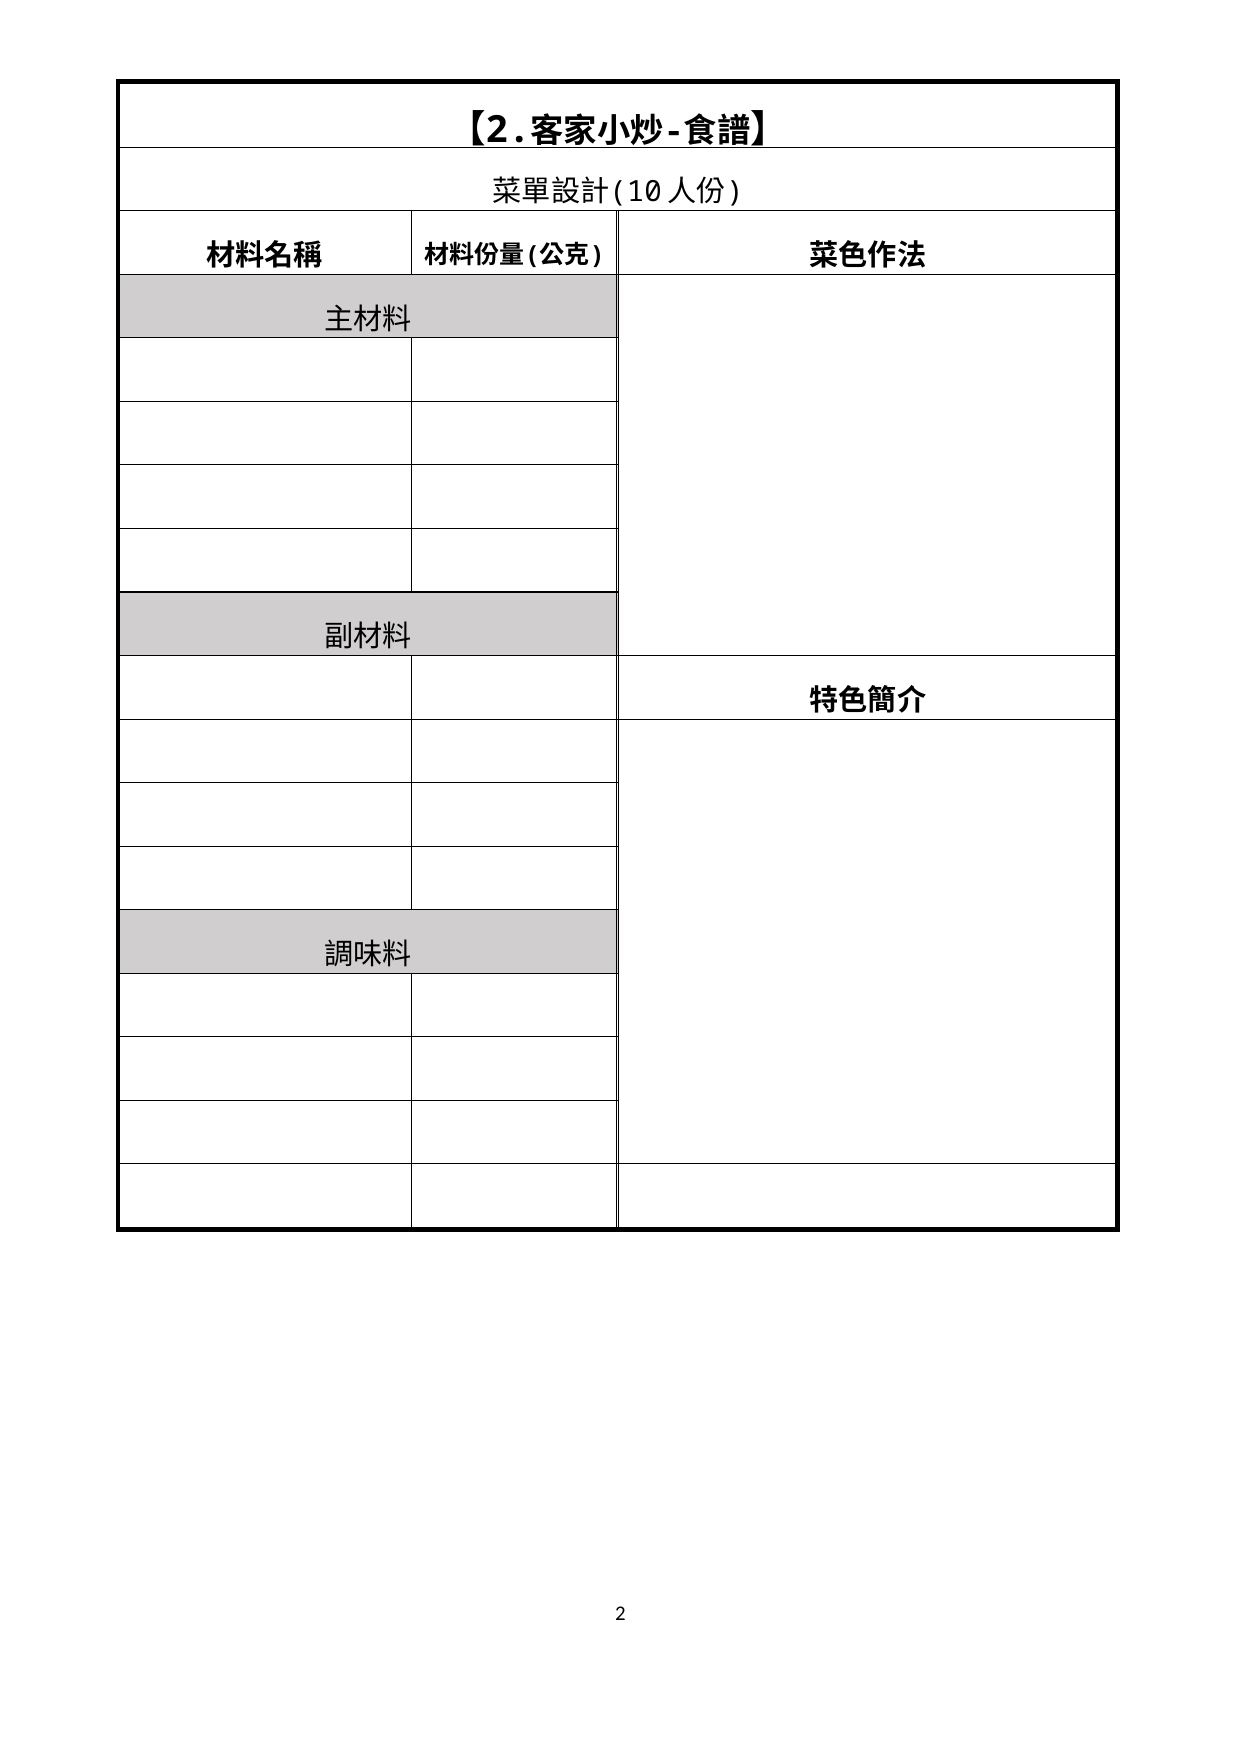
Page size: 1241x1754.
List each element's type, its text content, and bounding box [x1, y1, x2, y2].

table_cell 菜色作法 [619, 211, 1115, 274]
table_cell [412, 338, 616, 401]
table_cell [412, 529, 616, 591]
table_cell 副材料 [120, 593, 616, 655]
table_cell [120, 847, 411, 909]
table_cell [120, 720, 411, 782]
table_cell [412, 974, 616, 1036]
table_cell [120, 656, 411, 718]
table_cell [412, 1164, 616, 1227]
table_cell [619, 1164, 1115, 1227]
table_cell [120, 465, 411, 528]
table_cell [412, 1101, 616, 1163]
table_cell [412, 465, 616, 528]
table_cell 材料份量(公克) [412, 211, 616, 274]
table_cell [412, 656, 616, 718]
table_cell [412, 402, 616, 464]
table_cell [412, 720, 616, 782]
table_cell [120, 1101, 411, 1163]
table_cell [412, 783, 616, 846]
table_cell [120, 1037, 411, 1100]
table_cell [120, 529, 411, 591]
table_header 【2.客家小炒-食譜】 [120, 84, 1115, 147]
table_cell [120, 974, 411, 1036]
table_cell [619, 275, 1115, 655]
table_cell [120, 338, 411, 401]
table_cell [412, 1037, 616, 1100]
table_cell [120, 783, 411, 846]
table_cell [120, 402, 411, 464]
table_cell 調味料 [120, 910, 616, 973]
table_cell [120, 1164, 411, 1227]
table_cell 材料名稱 [120, 211, 411, 274]
table_cell 主材料 [120, 275, 616, 337]
table_cell [412, 847, 616, 909]
table_cell [619, 720, 1115, 1163]
table_cell 特色簡介 [619, 656, 1115, 718]
table_cell 菜單設計(10人份) [120, 148, 1115, 210]
